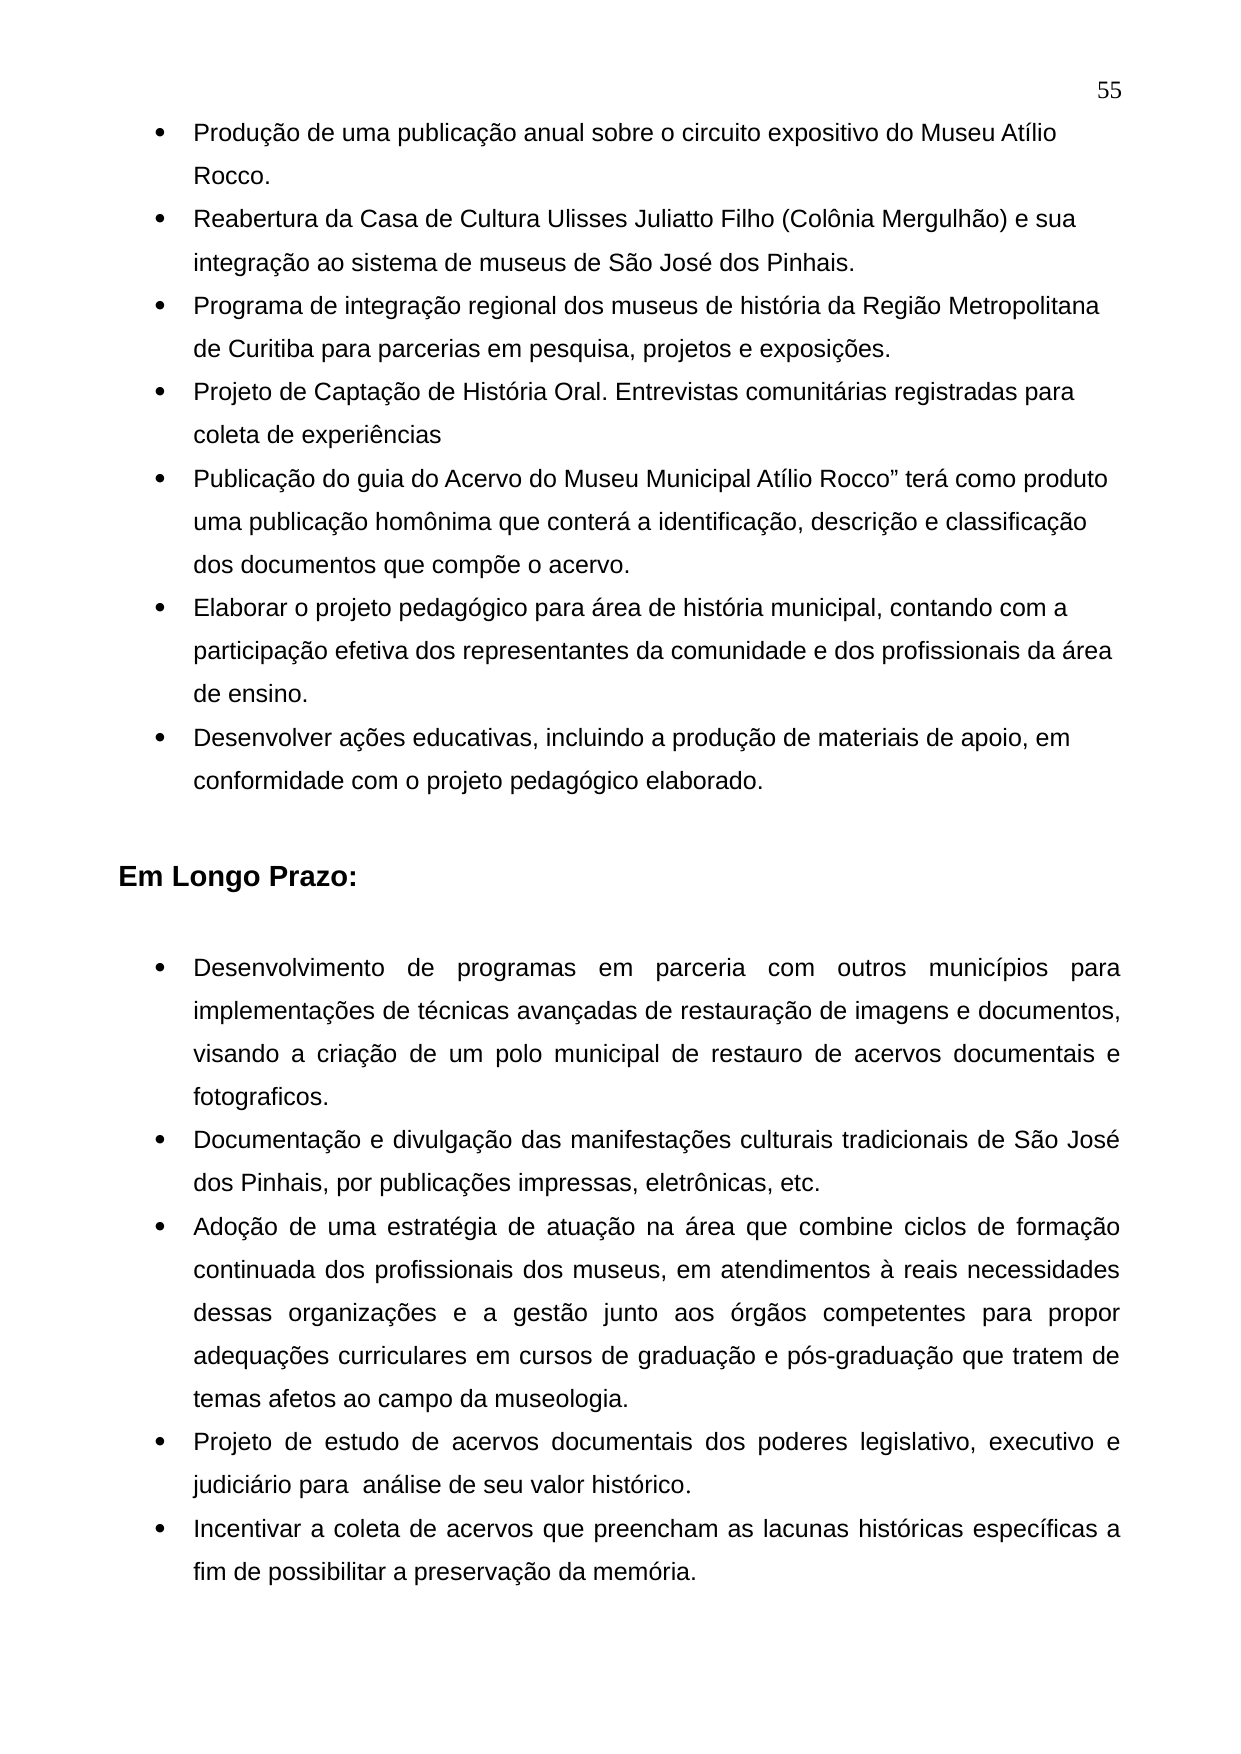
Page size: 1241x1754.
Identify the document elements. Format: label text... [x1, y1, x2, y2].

list Programa de integração regional dos museus de história da Região Metropolitana de Curitiba para parcerias em pesquisa, projetos e exposições. [156, 291, 1122, 363]
list Projeto de Captação de História Oral. Entrevistas comunitárias registradas para coleta de experiências [156, 377, 1122, 449]
list Desenvolver ações educativas, incluindo a produção de materiais de apoio, em conformidade com o projeto pedagógico elaborado. [156, 722, 1122, 794]
text Em Longo Prazo: [118, 859, 1122, 893]
list Projeto de estudo de acervos documentais dos poderes legislativo, executivo e judiciário para análise de seu valor histórico. [156, 1427, 1122, 1499]
list Adoção de uma estratégia de atuação na área que combine ciclos de formação continuada dos profissionais dos museus, em atendimentos à reais necessidades dessas organizações e a gestão junto aos órgãos competentes para propor adequações curriculares em cursos de graduação e pós-graduação que tratem de temas afetos ao campo da museologia. [156, 1212, 1122, 1413]
list Publicação do guia do Acervo do Museu Municipal Atílio Rocco” terá como produto uma publicação homônima que conterá a identificação, descrição e classificação dos documentos que compõe o acervo. [156, 463, 1122, 579]
list Elaborar o projeto pedagógico para área de história municipal, contando com a participação efetiva dos representantes da comunidade e dos profissionais da área de ensino. [156, 593, 1122, 708]
list Documentação e divulgação das manifestações culturais tradicionais de São José dos Pinhais, por publicações impressas, eletrônicas, etc. [156, 1125, 1122, 1197]
list Incentivar a coleta de acervos que preencham as lacunas históricas específicas a fim de possibilitar a preservação da memória. [156, 1514, 1122, 1586]
list Desenvolvimento de programas em parceria com outros municípios para implementações de técnicas avançadas de restauração de imagens e documentos, visando a criação de um polo municipal de restauro de acervos documentais e fotograficos. [156, 953, 1122, 1111]
list Reabertura da Casa de Cultura Ulisses Juliatto Filho (Colônia Mergulhão) e sua integração ao sistema de museus de São José dos Pinhais. [156, 204, 1122, 276]
list Produção de uma publicação anual sobre o circuito expositivo do Museu Atílio Rocco. [156, 118, 1122, 190]
